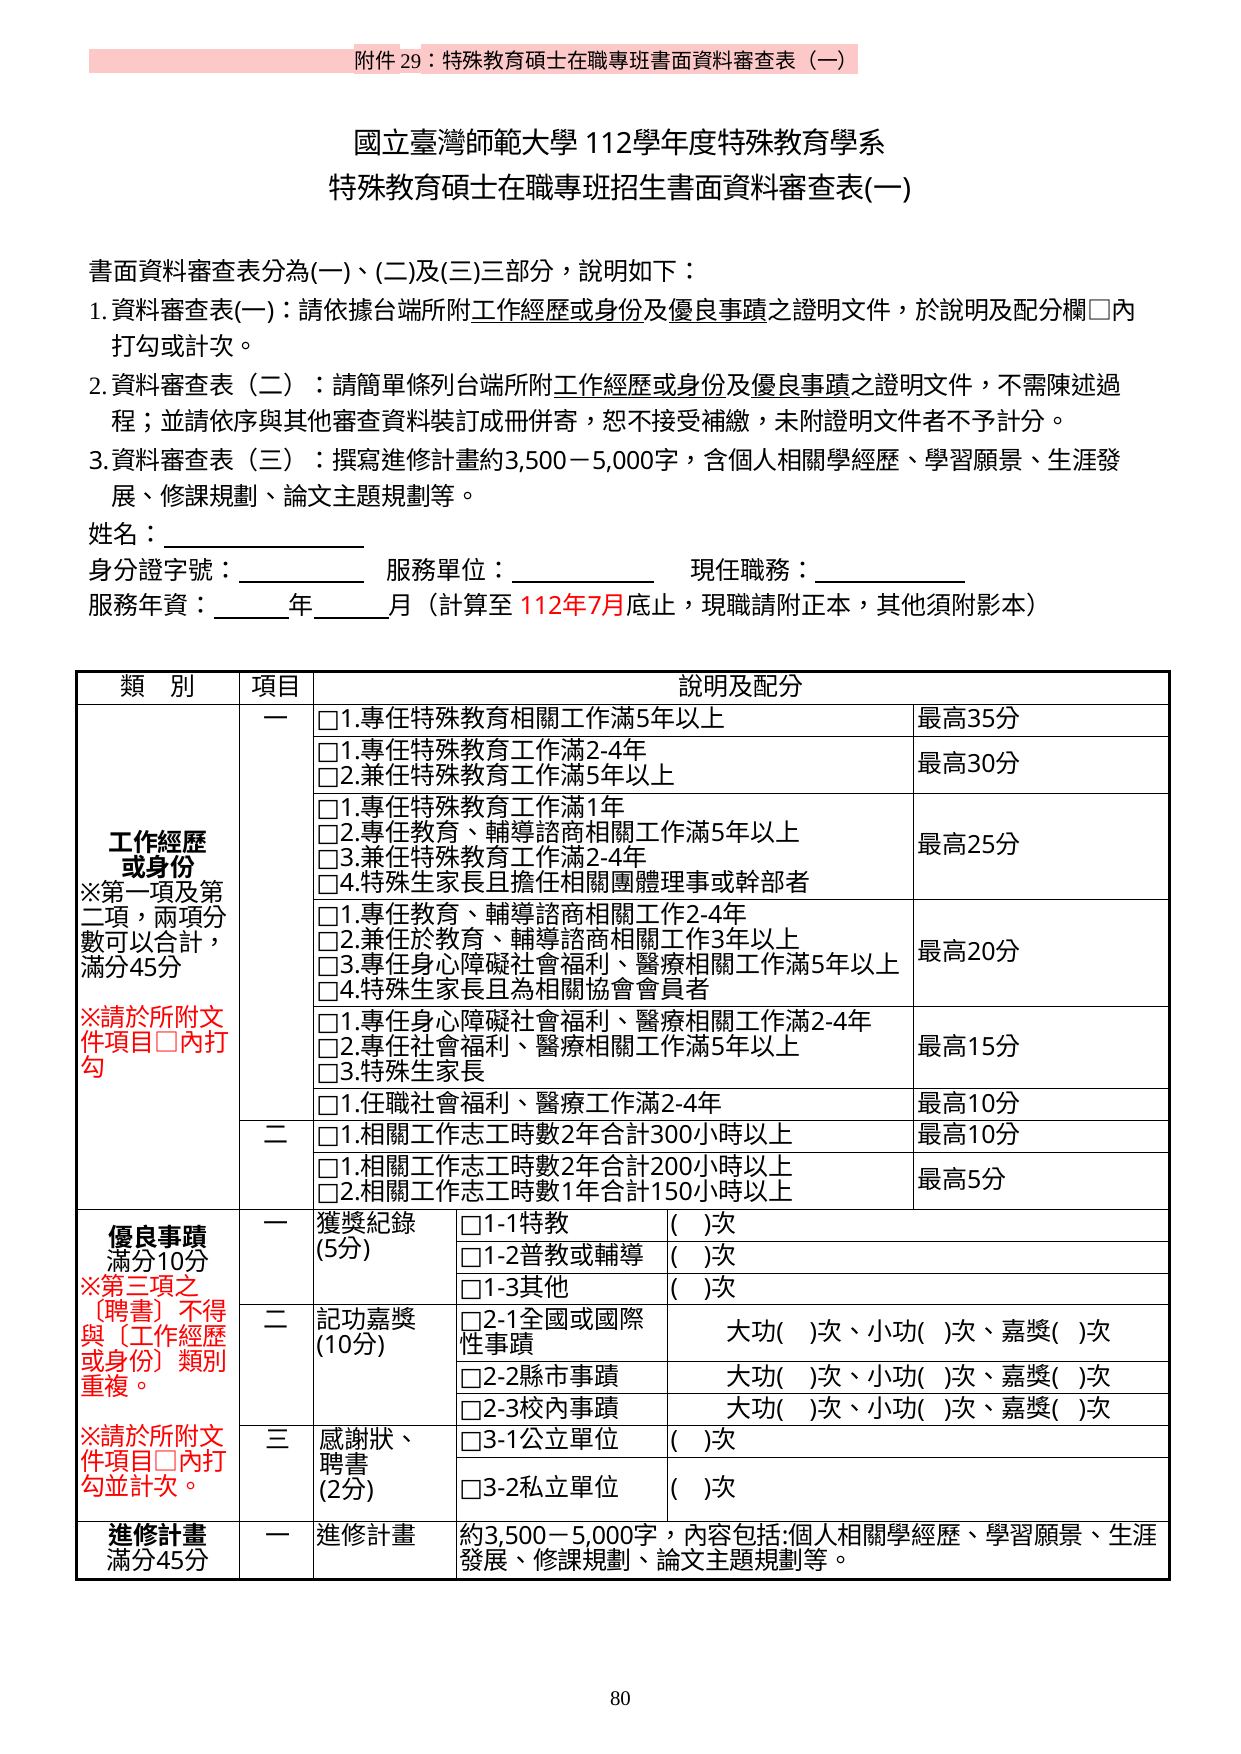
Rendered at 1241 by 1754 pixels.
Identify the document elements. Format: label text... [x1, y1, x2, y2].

table_cell 最高25分 [914, 794, 1168, 899]
table_cell 優良事蹟 滿分10分 ※第三項之〔聘書〕不得與〔工作經歷或身份〕類別重複。 ※請於所附文件項目□內打勾並計次。 [78, 1210, 239, 1521]
table_cell 最高5分 [914, 1153, 1168, 1209]
table_header 項目 [240, 673, 313, 704]
table_cell □1-3其他 [457, 1274, 667, 1304]
table_cell ( )次 [668, 1458, 1168, 1521]
table_cell □2-1全國或國際性事蹟 [457, 1305, 667, 1361]
text 服務年資： 年 月（計算至 112年7月底止，現職請附正本，其他須附影本） [89, 586, 1152, 622]
table_cell □1.專任特殊教育工作滿1年 □2.專任教育、輔導諮商相關工作滿5年以上 □3.兼任特殊教育工作滿2-4年 □4.特殊生家長且擔任相關團體理事或幹部者 [314, 794, 913, 899]
table_cell □1.專任特殊教育工作滿2-4年 □2.兼任特殊教育工作滿5年以上 [314, 737, 913, 792]
table_cell 工作經歷 或身份 ※第一項及第二項，兩項分數可以合計，滿分45分 ※請於所附文件項目□內打勾 [78, 705, 239, 1209]
table_cell 大功( )次、小功( )次、嘉獎( )次 [668, 1305, 1168, 1361]
text 書面資料審查表分為(一)、(二)及(三)三部分，說明如下： [89, 252, 1167, 288]
table_cell 二 [240, 1305, 313, 1425]
table_header 說明及配分 [314, 673, 1168, 704]
table_cell 進修計畫 滿分45分 [78, 1522, 239, 1578]
text 國立臺灣師範大學 112學年度特殊教育學系 [74, 120, 1167, 162]
table_cell □1.任職社會福利、醫療工作滿2-4年 [314, 1089, 913, 1120]
table_cell 最高20分 [914, 900, 1168, 1006]
table_cell ( )次 [668, 1242, 1168, 1272]
table_cell □1.專任特殊教育相關工作滿5年以上 [314, 705, 913, 736]
text 身分證字號： 服務單位： 現任職務： [89, 551, 1152, 586]
table_cell 最高10分 [914, 1121, 1168, 1152]
table_cell 一 [240, 1522, 313, 1578]
table_cell 一 [240, 705, 313, 1120]
table_cell ( )次 [668, 1274, 1168, 1304]
table_cell 二 [240, 1121, 313, 1209]
table_cell □1-2普教或輔導 [457, 1242, 667, 1272]
text 姓名： [89, 516, 1152, 551]
table_cell 大功( )次、小功( )次、嘉獎( )次 [668, 1362, 1168, 1393]
table_cell 進修計畫 [314, 1522, 456, 1578]
table_cell □3-1公立單位 [457, 1426, 667, 1457]
table_cell □2-3校內事蹟 [457, 1394, 667, 1425]
table_cell 感謝狀、 聘書 (2分) [314, 1426, 456, 1521]
table_cell ( )次 [668, 1210, 1168, 1241]
list 資料審查表(一)：請依據台端所附工作經歷或身份及優良事蹟之證明文件，於說明及配分欄□內打勾或計次。 [89, 291, 1149, 363]
table_cell 最高30分 [914, 737, 1168, 792]
table_cell 約3,500－5,000字，內容包括:個人相關學經歷、學習願景、生涯發展、修課規劃、論文主題規劃等。 [457, 1522, 1168, 1578]
list 資料審查表（二）：請簡單條列台端所附工作經歷或身份及優良事蹟之證明文件，不需陳述過程；並請依序與其他審查資料裝訂成冊併寄，恕不接受補繳，未附證明文件者不予計分。 [89, 366, 1149, 438]
table_cell 一 [240, 1210, 313, 1304]
table_cell 最高10分 [914, 1089, 1168, 1120]
list 資料審查表（三）：撰寫進修計畫約3,500－5,000字，含個人相關學經歷、學習願景、生涯發展、修課規劃、論文主題規劃等。 [89, 441, 1149, 513]
table_cell □3-2私立單位 [457, 1458, 667, 1521]
table_cell □2-2縣市事蹟 [457, 1362, 667, 1393]
table_cell □1-1特教 [457, 1210, 667, 1241]
table_cell 最高15分 [914, 1007, 1168, 1088]
table_cell □1.相關工作志工時數2年合計300小時以上 [314, 1121, 913, 1152]
table_cell ( )次 [668, 1426, 1168, 1457]
table_cell 大功( )次、小功( )次、嘉獎( )次 [668, 1394, 1168, 1425]
table_header 類 別 [78, 673, 239, 704]
table_cell 三 [240, 1426, 313, 1521]
table_cell □1.專任教育、輔導諮商相關工作2-4年 □2.兼任於教育、輔導諮商相關工作3年以上 □3.專任身心障礙社會福利、醫療相關工作滿5年以上 □4.特殊生家長且為相關協會會員者 [314, 900, 913, 1006]
text 特殊教育碩士在職專班招生書面資料審查表(一) [74, 165, 1167, 207]
table_cell 記功嘉獎 (10分) [314, 1305, 456, 1425]
table_cell 最高35分 [914, 705, 1168, 736]
table_cell □1.專任身心障礙社會福利、醫療相關工作滿2-4年 □2.專任社會福利、醫療相關工作滿5年以上 □3.特殊生家長 [314, 1007, 913, 1088]
table_cell □1.相關工作志工時數2年合計200小時以上 □2.相關工作志工時數1年合計150小時以上 [314, 1153, 913, 1209]
table_cell 獲獎紀錄 (5分) [314, 1210, 456, 1304]
